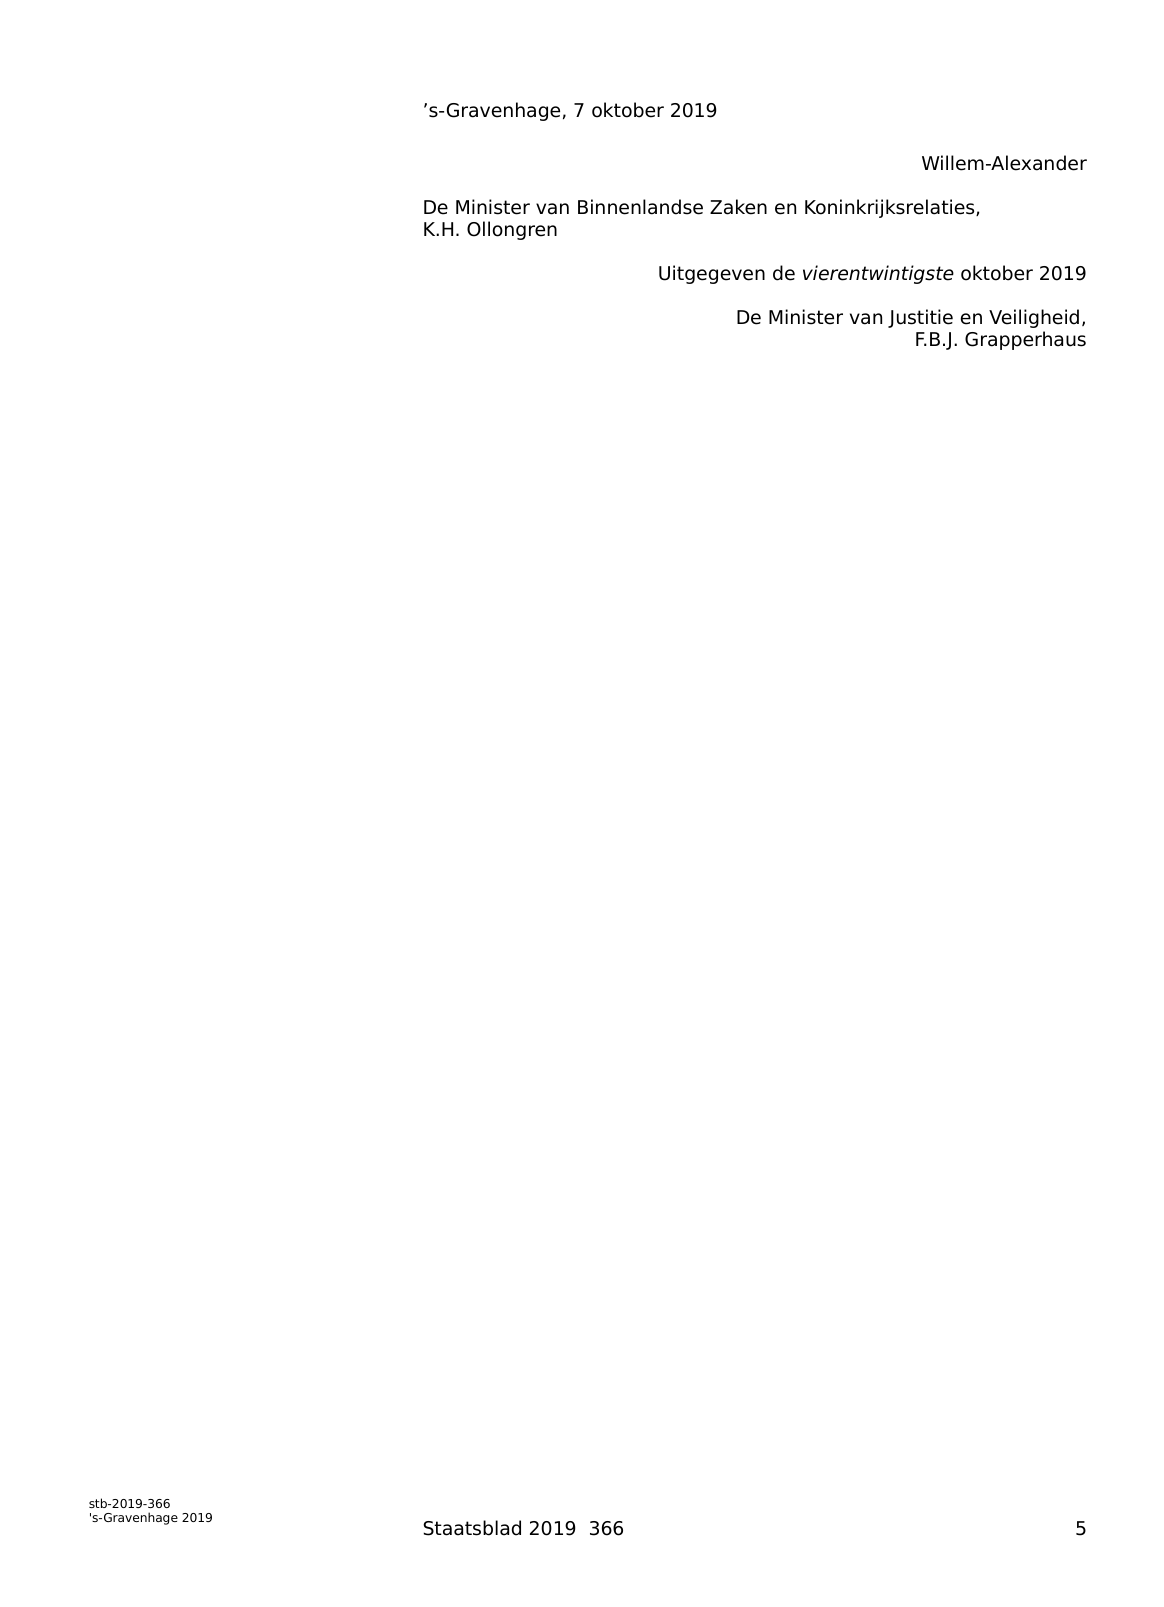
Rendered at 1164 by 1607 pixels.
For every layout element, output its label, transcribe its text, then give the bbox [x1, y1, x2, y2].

text ’s-Gravenhage, 7 oktober 2019 [422, 100, 1087, 122]
text De Minister van Justitie en Veiligheid, F.B.J. Grapperhaus [422, 307, 1087, 351]
text stb-2019-366 [88, 1497, 323, 1511]
text Uitgegeven de vierentwintigste oktober 2019 [422, 263, 1087, 285]
text 's-Gravenhage 2019 [88, 1511, 323, 1525]
text Willem-Alexander [422, 152, 1087, 174]
text De Minister van Binnenlandse Zaken en Koninkrijksrelaties, K.H. Ollongren [422, 197, 1087, 241]
